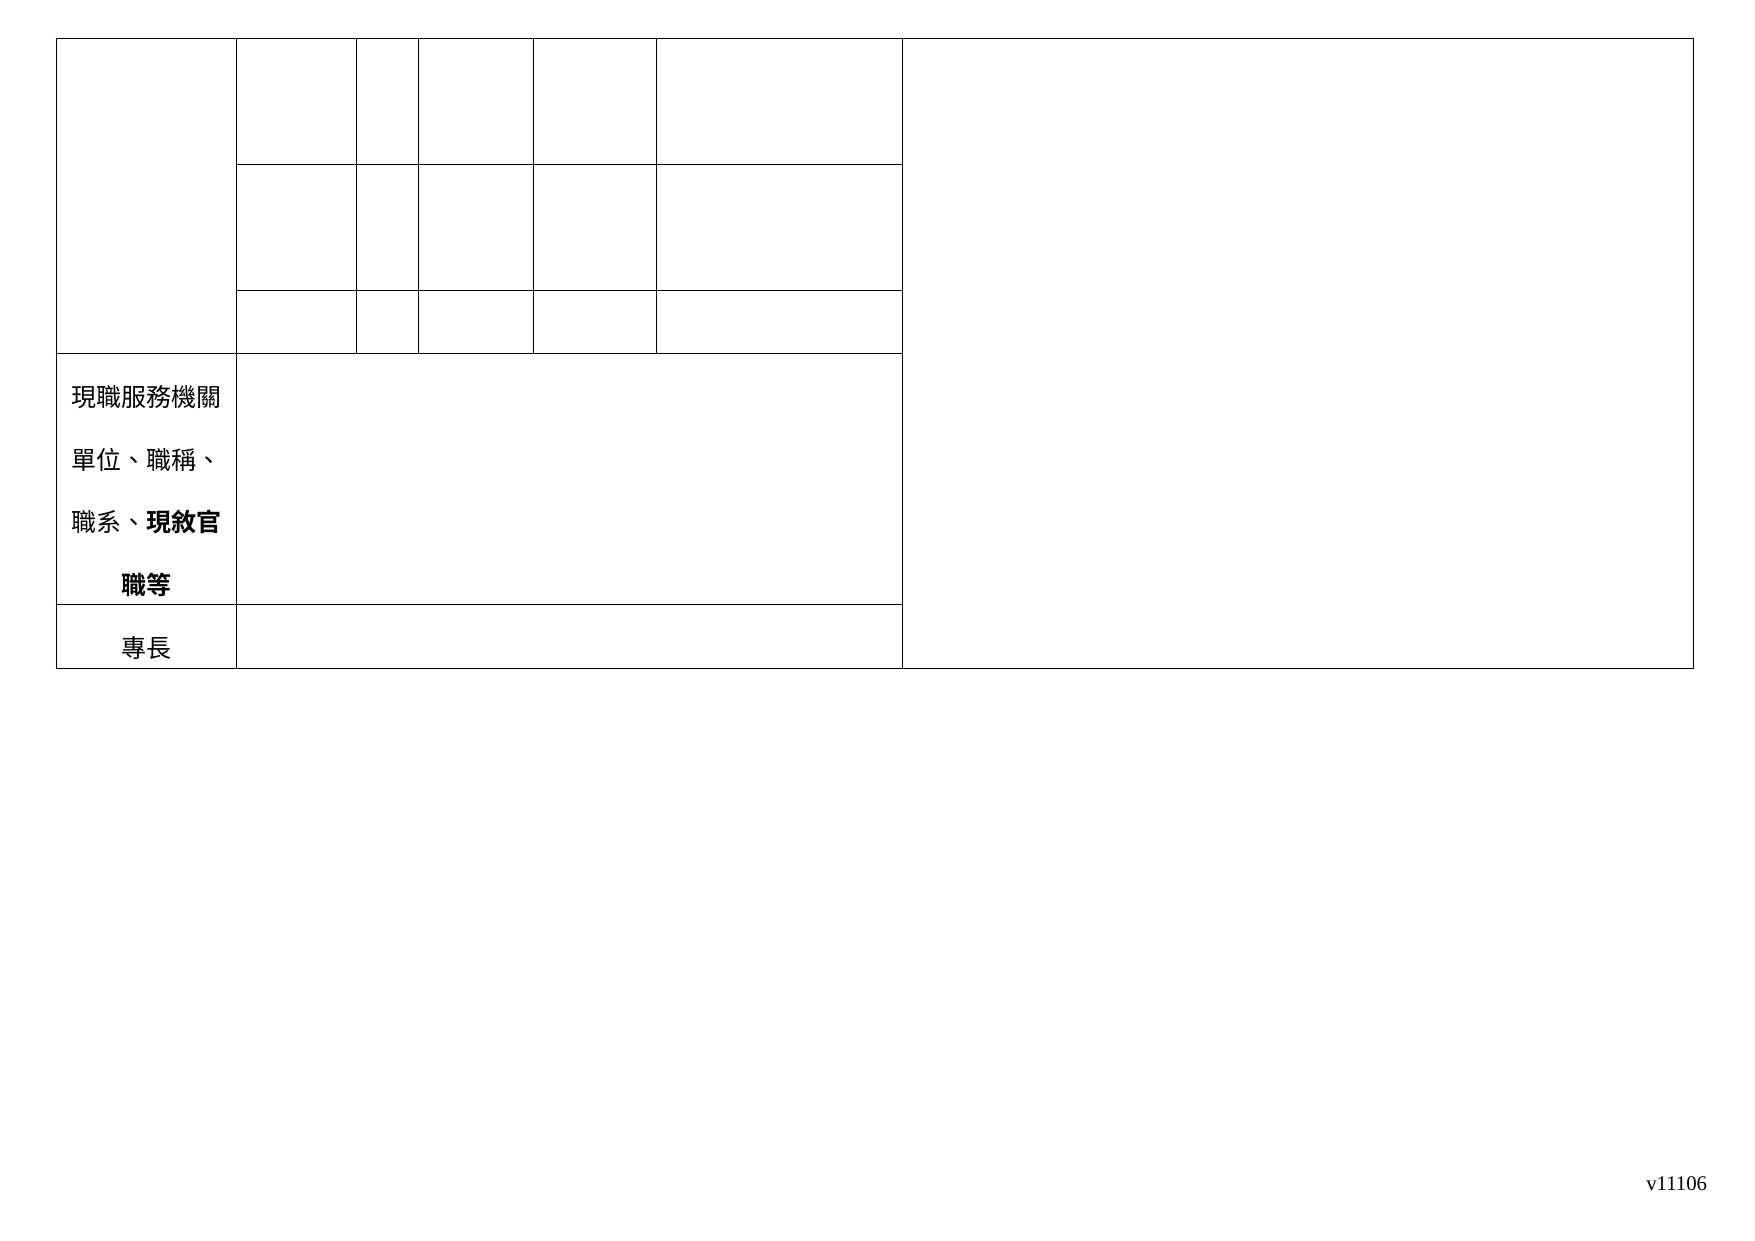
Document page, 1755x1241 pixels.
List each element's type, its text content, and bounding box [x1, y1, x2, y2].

table_cell [357, 165, 418, 290]
table_cell [237, 165, 356, 290]
table_cell [534, 291, 656, 353]
table_cell [1694, 38, 1698, 164]
table_cell [657, 165, 902, 290]
table_cell [237, 39, 356, 164]
table_cell [534, 165, 656, 290]
table_cell [534, 39, 656, 164]
table_cell [1694, 604, 1698, 668]
table_cell [57, 39, 236, 353]
table_cell [419, 165, 533, 290]
table_cell [357, 291, 418, 353]
table_cell [237, 354, 902, 604]
table_cell [903, 39, 1693, 668]
table_cell [237, 291, 356, 353]
table_cell [357, 39, 418, 164]
table_cell [1694, 290, 1698, 353]
table_cell [1694, 353, 1698, 604]
table_cell [657, 39, 902, 164]
table_cell 現職服務機關單位、職稱、職系、現敘官職等 [57, 354, 236, 604]
table_cell [1694, 164, 1698, 290]
table_cell [419, 291, 533, 353]
table_cell 專長 [57, 605, 236, 668]
table_cell [657, 291, 902, 353]
table_cell [237, 605, 902, 668]
table_cell [419, 39, 533, 164]
